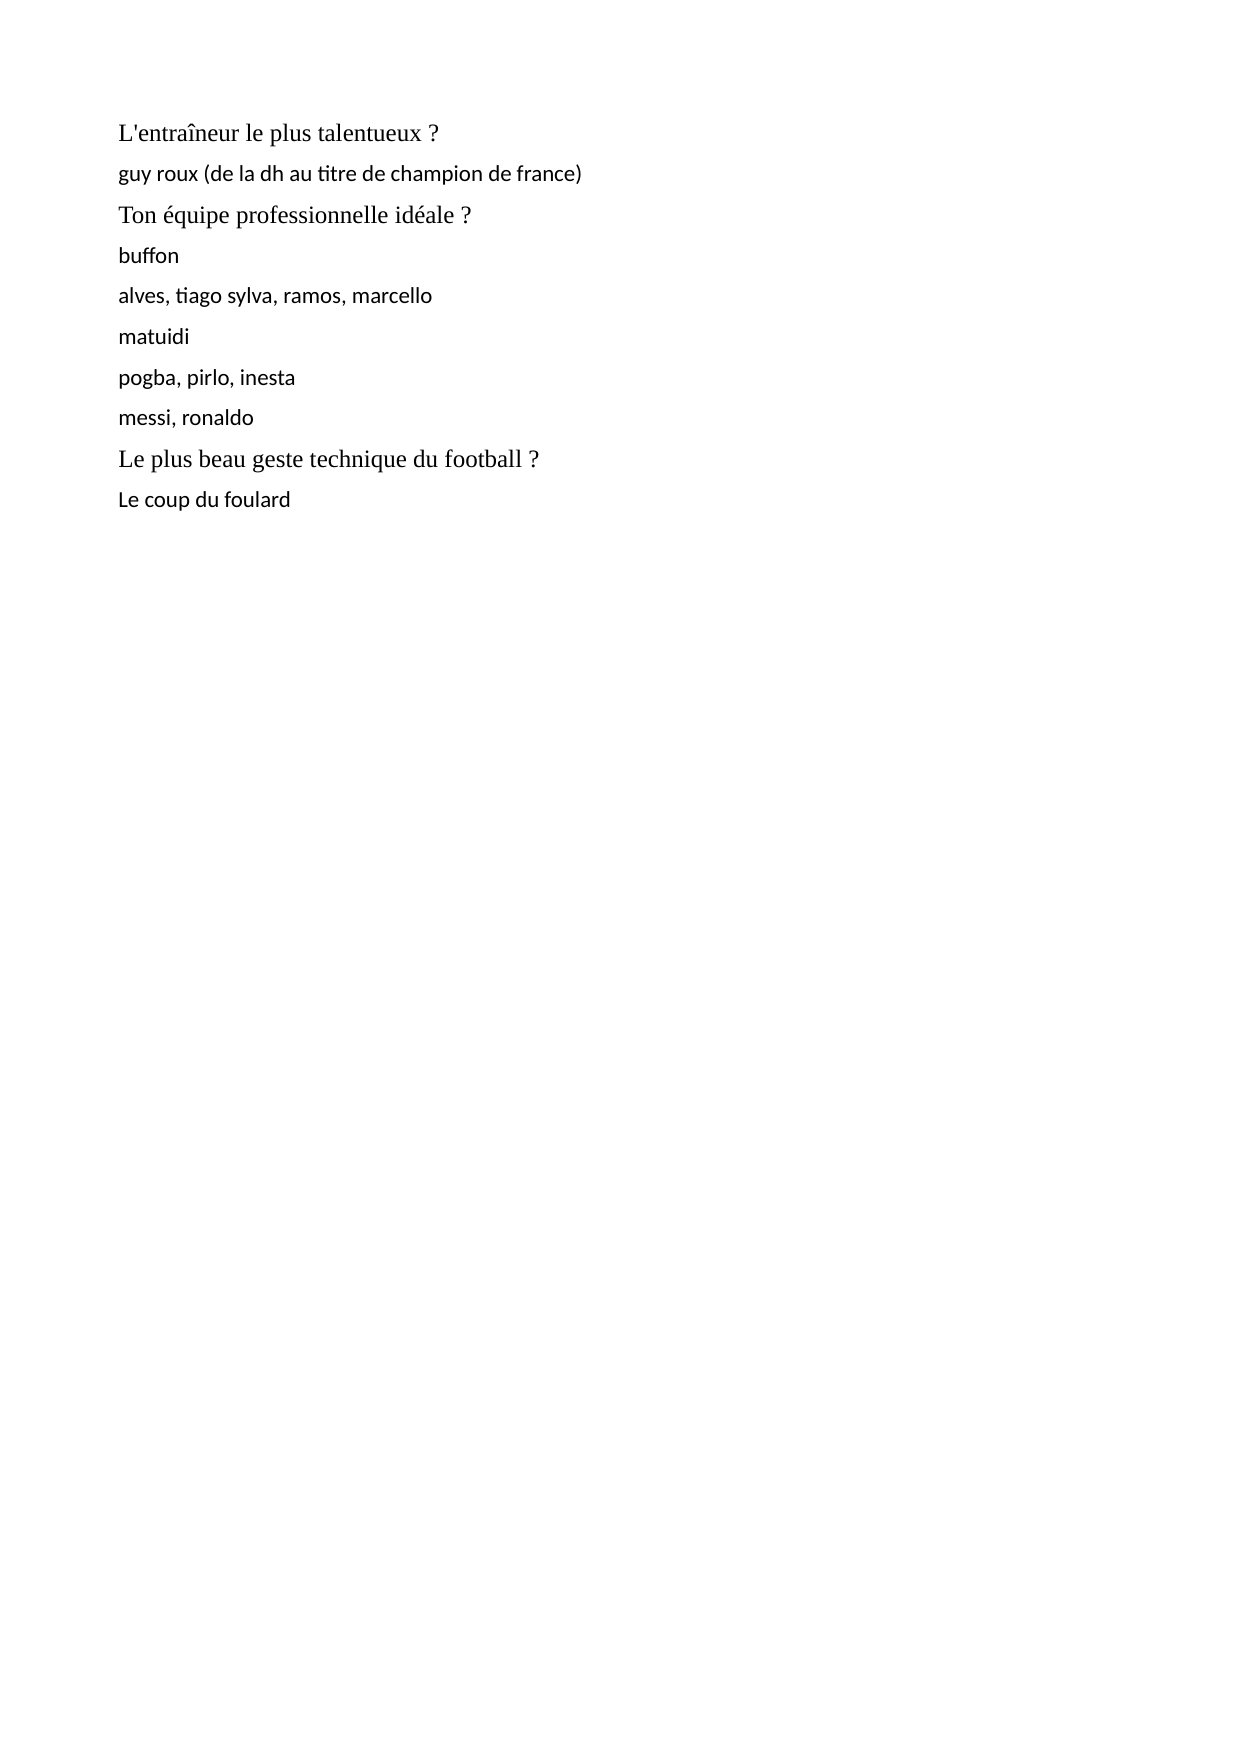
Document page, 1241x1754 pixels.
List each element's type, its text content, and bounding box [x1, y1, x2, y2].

text messi, ronaldo [118, 403, 1122, 431]
text matuidi [118, 322, 1122, 350]
text guy roux (de la dh au titre de champion de france) [118, 159, 1122, 187]
text Le plus beau geste technique du football ? [118, 444, 1122, 472]
text Le coup du foulard [118, 485, 1122, 513]
text alves, tiago sylva, ramos, marcello [118, 282, 1122, 310]
text buffon [118, 241, 1122, 269]
text Ton équipe professionnelle idéale ? [118, 200, 1122, 229]
text pogba, pirlo, inesta [118, 363, 1122, 391]
text L'entraîneur le plus talentueux ? [118, 118, 1122, 147]
